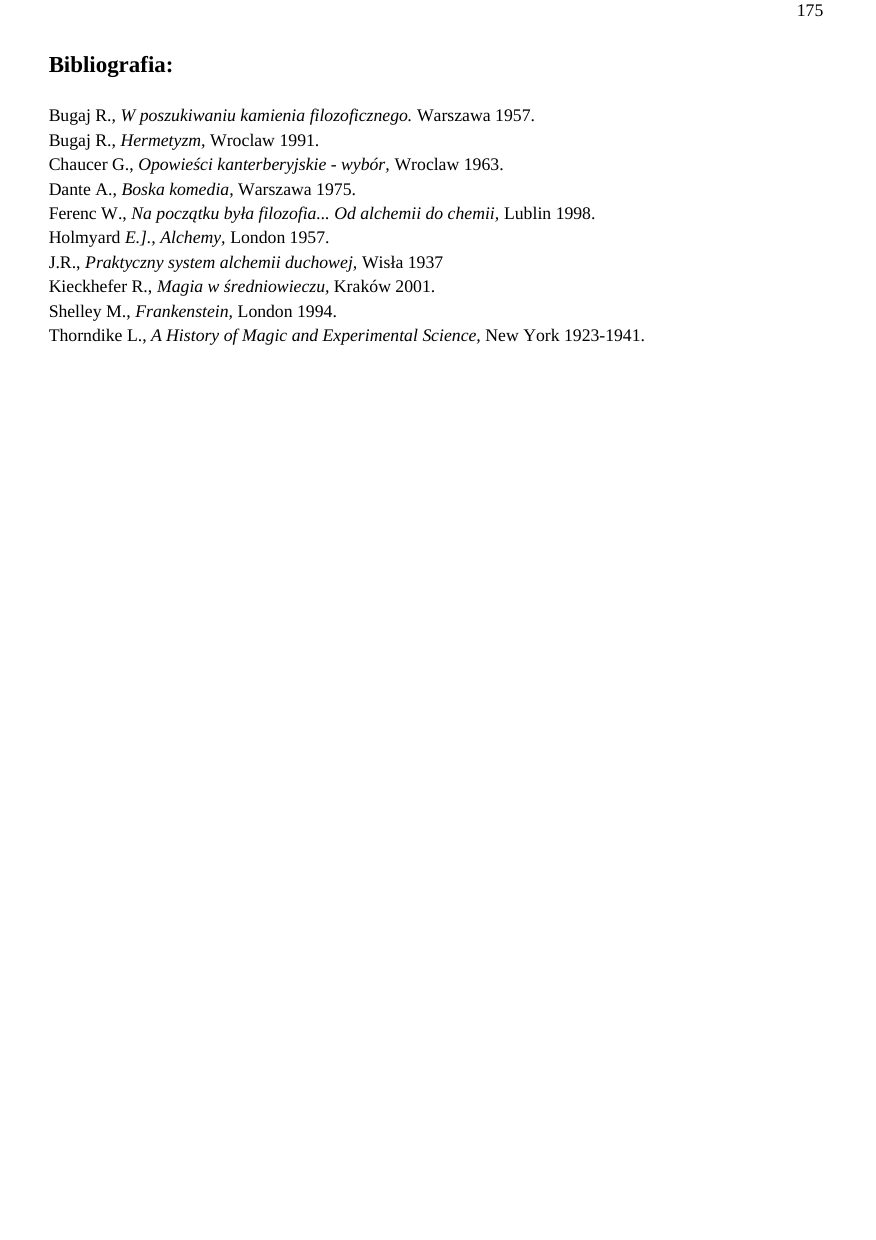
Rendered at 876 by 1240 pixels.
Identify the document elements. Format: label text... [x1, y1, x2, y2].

text Holmyard E.]., Alchemy, London 1957. [48, 227, 827, 248]
text Bugaj R., Hermetyzm, Wroclaw 1991. [48, 129, 827, 150]
text J.R., Praktyczny system alchemii duchowej, Wisła 1937 [48, 252, 827, 272]
text 175 [797, 0, 824, 20]
text Thorndike L., A History of Magic and Experimental Science, New York 1923-1941. [48, 325, 827, 346]
text Kieckhefer R., Magia w średniowieczu, Kraków 2001. [48, 276, 827, 297]
text Bibliografia: [48, 52, 827, 78]
text Dante A., Boska komedia, Warszawa 1975. [48, 178, 827, 199]
text Ferenc W., Na początku była filozofia... Od alchemii do chemii, Lublin 1998. [48, 203, 827, 223]
text Bugaj R., W poszukiwaniu kamienia filozoficznego. Warszawa 1957. [48, 105, 827, 125]
text Chaucer G., Opowieści kanterberyjskie - wybór, Wroclaw 1963. [48, 154, 827, 174]
text Shelley M., Frankenstein, London 1994. [48, 301, 827, 321]
